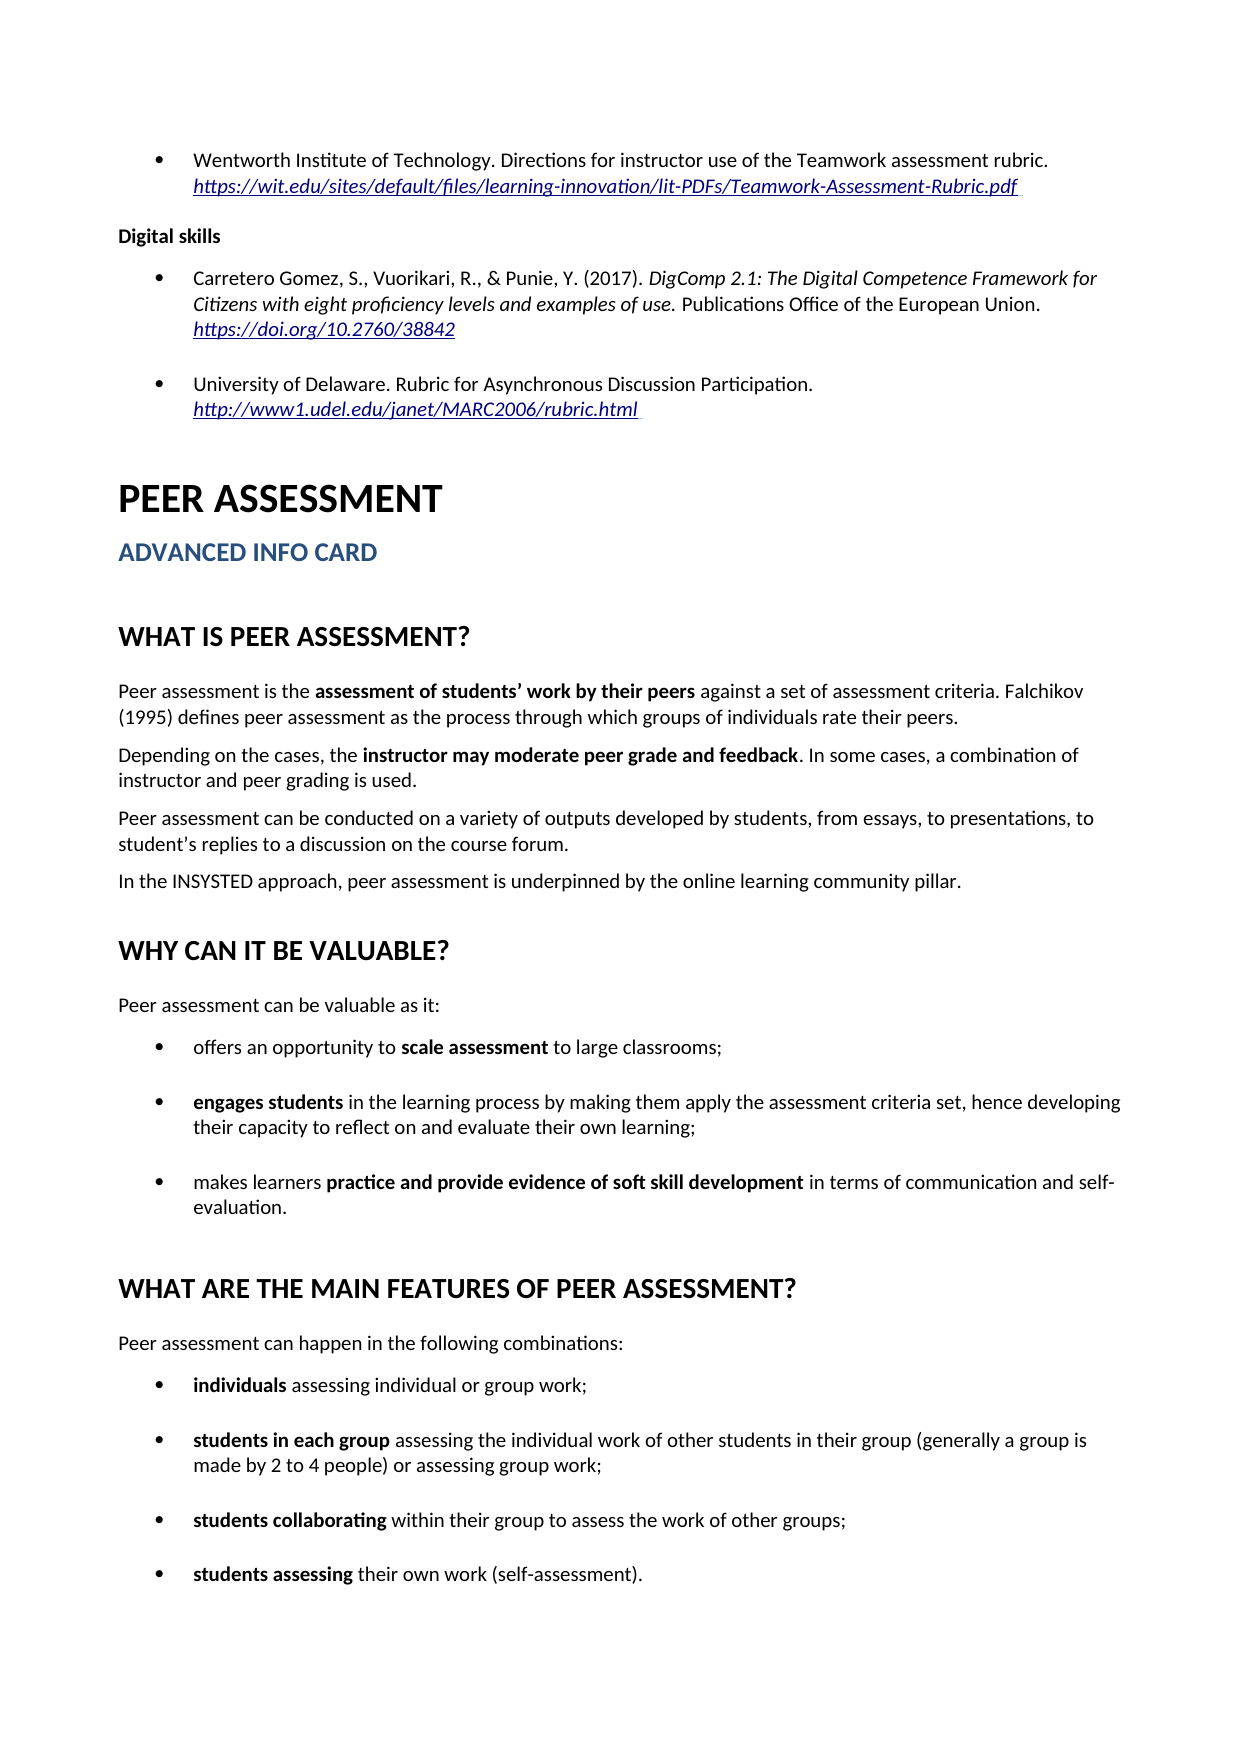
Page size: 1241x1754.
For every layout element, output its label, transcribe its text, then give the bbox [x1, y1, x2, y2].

list students collaborating within their group to assess the work of other groups; [156, 1507, 1122, 1532]
text Why can it be valuable? [118, 932, 1122, 967]
list students assessing their own work (self-assessment). [156, 1562, 1122, 1587]
text Peer assessment can happen in the following combinations: [118, 1330, 1122, 1356]
text Peer assessment can be conducted on a variety of outputs developed by students, from essays, to presentations, to student’s replies to a discussion on the course forum. [118, 805, 1122, 856]
text What are the main features of peer assessment? [118, 1270, 1122, 1305]
list students in each group assessing the individual work of other students in their group (generally a group is made by 2 to 4 people) or assessing group work; [156, 1427, 1122, 1478]
list Carretero Gomez, S., Vuorikari, R., & Punie, Y. (2017). DigComp 2.1: The Digital Competence Framework for Citizens with eight proficiency levels and examples of use. Publications Office of the European Union. https://doi.org/10.2760/38842 [156, 266, 1122, 342]
text What is peer assessment? [118, 618, 1122, 654]
text Peer assessment can be valuable as it: [118, 992, 1122, 1018]
text Peer assessment is the assessment of students’ work by their peers against a set of assessment criteria. Falchikov (1995) defines peer assessment as the process through which groups of individuals rate their peers. [118, 679, 1122, 729]
text ADVANCED INFO CARD [118, 535, 1122, 568]
text PEER ASSESSMENT [118, 472, 1122, 523]
text Digital skills [118, 223, 1122, 249]
text Depending on the cases, the instructor may moderate peer grade and feedback. In some cases, a combination of instructor and peer grading is used. [118, 742, 1122, 793]
list individuals assessing individual or group work; [156, 1372, 1122, 1398]
list offers an opportunity to scale assessment to large classrooms; [156, 1034, 1122, 1060]
list engages students in the learning process by making them apply the assessment criteria set, hence developing their capacity to reflect on and evaluate their own learning; [156, 1089, 1122, 1140]
list University of Delaware. Rubric for Asynchronous Discussion Participation. http://www1.udel.edu/janet/MARC2006/rubric.html [156, 371, 1122, 422]
list makes learners practice and provide evidence of soft skill development in terms of communication and self-evaluation. [156, 1169, 1122, 1220]
list Wentworth Institute of Technology. Directions for instructor use of the Teamwork assessment rubric. https://wit.edu/sites/default/files/learning-innovation/lit-PDFs/Teamwork-Assessment-Rubric.pdf [156, 148, 1122, 198]
text In the INSYSTED approach, peer assessment is underpinned by the online learning community pillar. [118, 869, 1122, 894]
